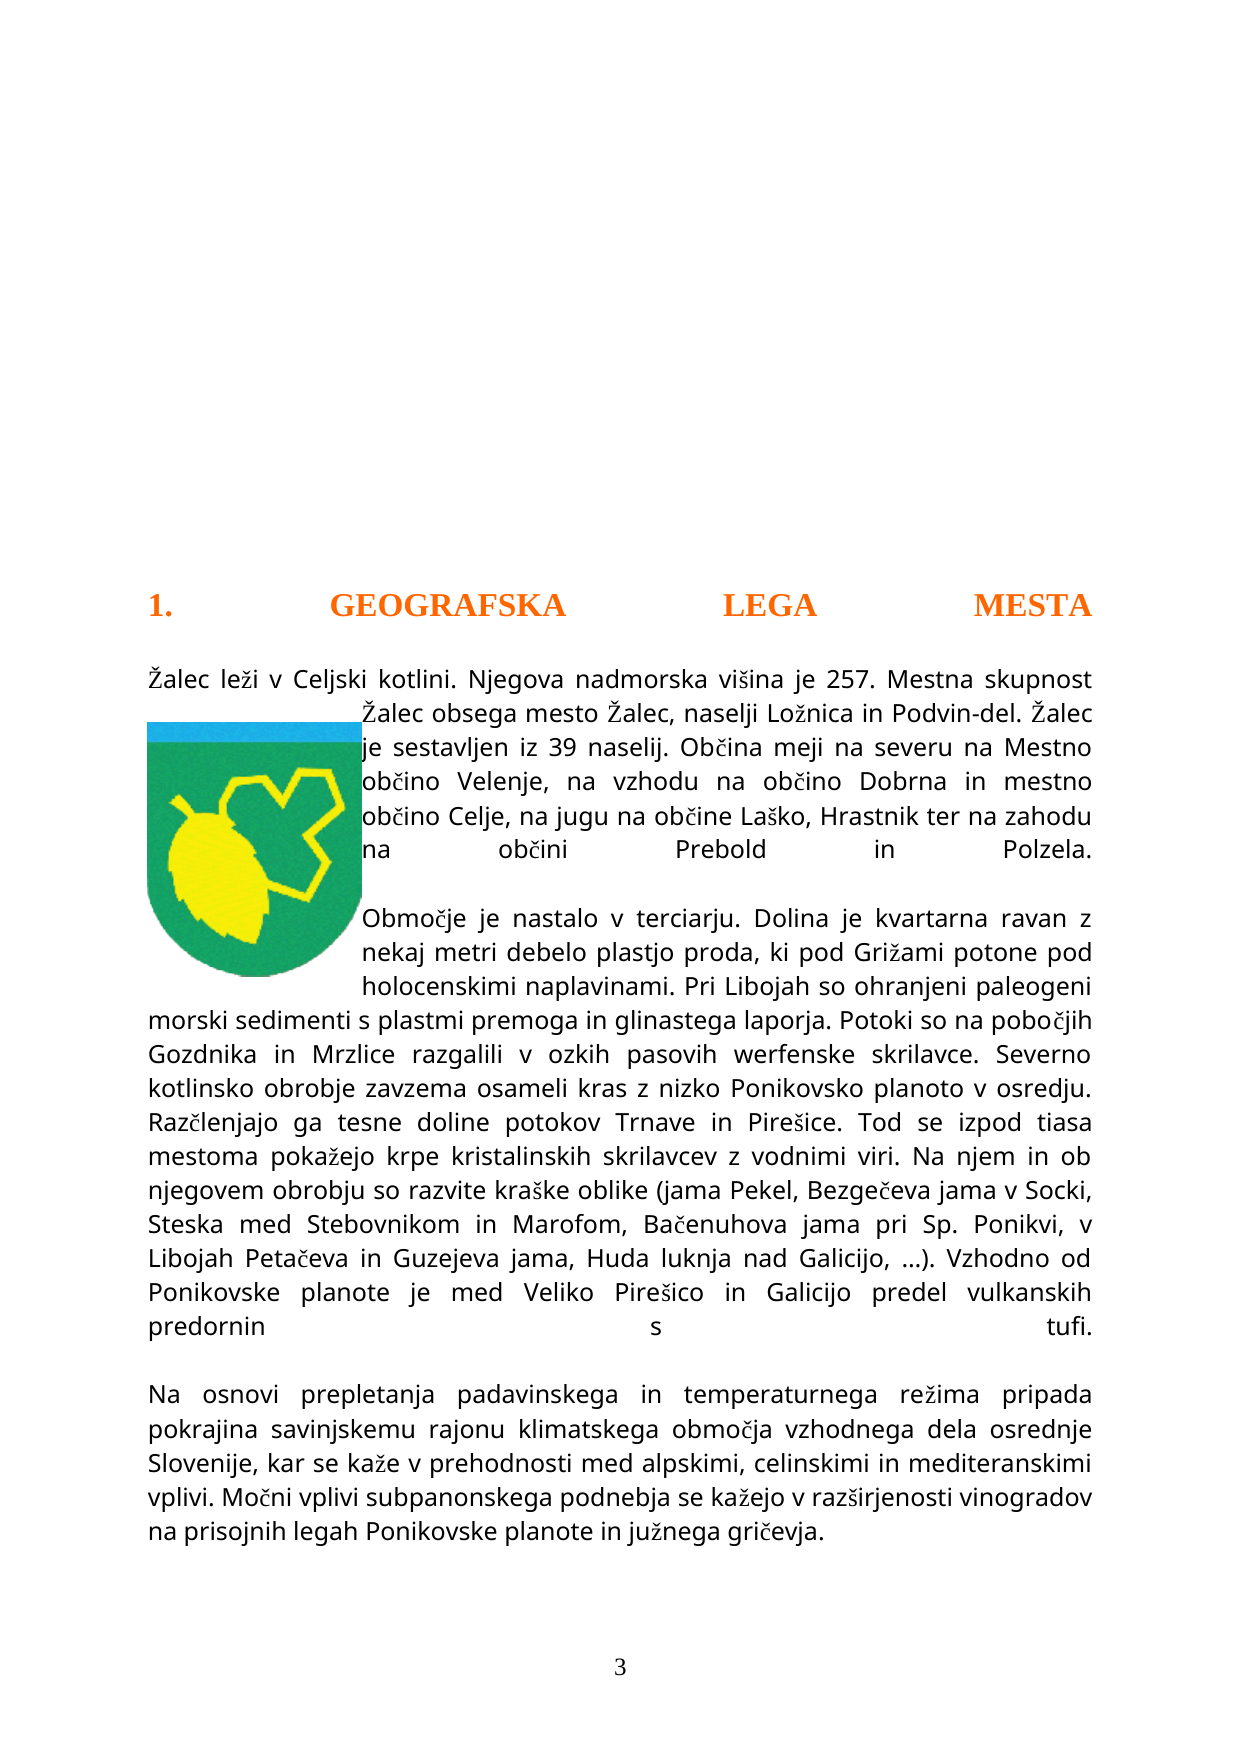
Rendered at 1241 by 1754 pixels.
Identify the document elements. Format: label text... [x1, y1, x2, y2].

text 1. GEOGRAFSKA LEGA MESTA Žalec leži v Celjski kotlini. Njegova nadmorska višina je 257. Mestna skupnost Žalec obsega mesto Žalec, naselji Ložnica in Podvin-del. Žalec je sestavljen iz 39 naselij. Občina meji na severu na Mestno občino Velenje, na vzhodu na občino Dobrna in mestno občino Celje, na jugu na občine Laško, Hrastnik ter na zahodu na občini Prebold in Polzela. Območje je nastalo v terciarju. Dolina je kvartarna ravan z nekaj metri debelo plastjo proda, ki pod Grižami potone pod holocenskimi naplavinami. Pri Libojah so ohranjeni paleogeni morski sedimenti s plastmi premoga in glinastega laporja. Potoki so na pobočjih Gozdnika in Mrzlice razgalili v ozkih pasovih werfenske skrilavce. Severno kotlinsko obrobje zavzema osameli kras z nizko Ponikovsko planoto v osredju. Razčlenjajo ga tesne doline potokov Trnave in Pirešice. Tod se izpod tiasa mestoma pokažejo krpe kristalinskih skrilavcev z vodnimi viri. Na njem in ob njegovem obrobju so razvite kraške oblike (jama Pekel, Bezgečeva jama v Socki, Steska med Stebovnikom in Marofom, Bačenuhova jama pri Sp. Ponikvi, v Libojah Petačeva in Guzejeva jama, Huda luknja nad Galicijo, …). Vzhodno od Ponikovske planote je med Veliko Pirešico in Galicijo predel vulkanskih predornin s tufi. Na osnovi prepletanja padavinskega in temperaturnega režima pripada pokrajina savinjskemu rajonu klimatskega območja vzhodnega dela osrednje Slovenije, kar se kaže v prehodnosti med alpskimi, celinskimi in mediteranskimi vplivi. Močni vplivi subpanonskega podnebja se kažejo v razširjenosti vinogradov na prisojnih legah Ponikovske planote in južnega gričevja. [148, 585, 1093, 1547]
picture [147, 722, 362, 977]
